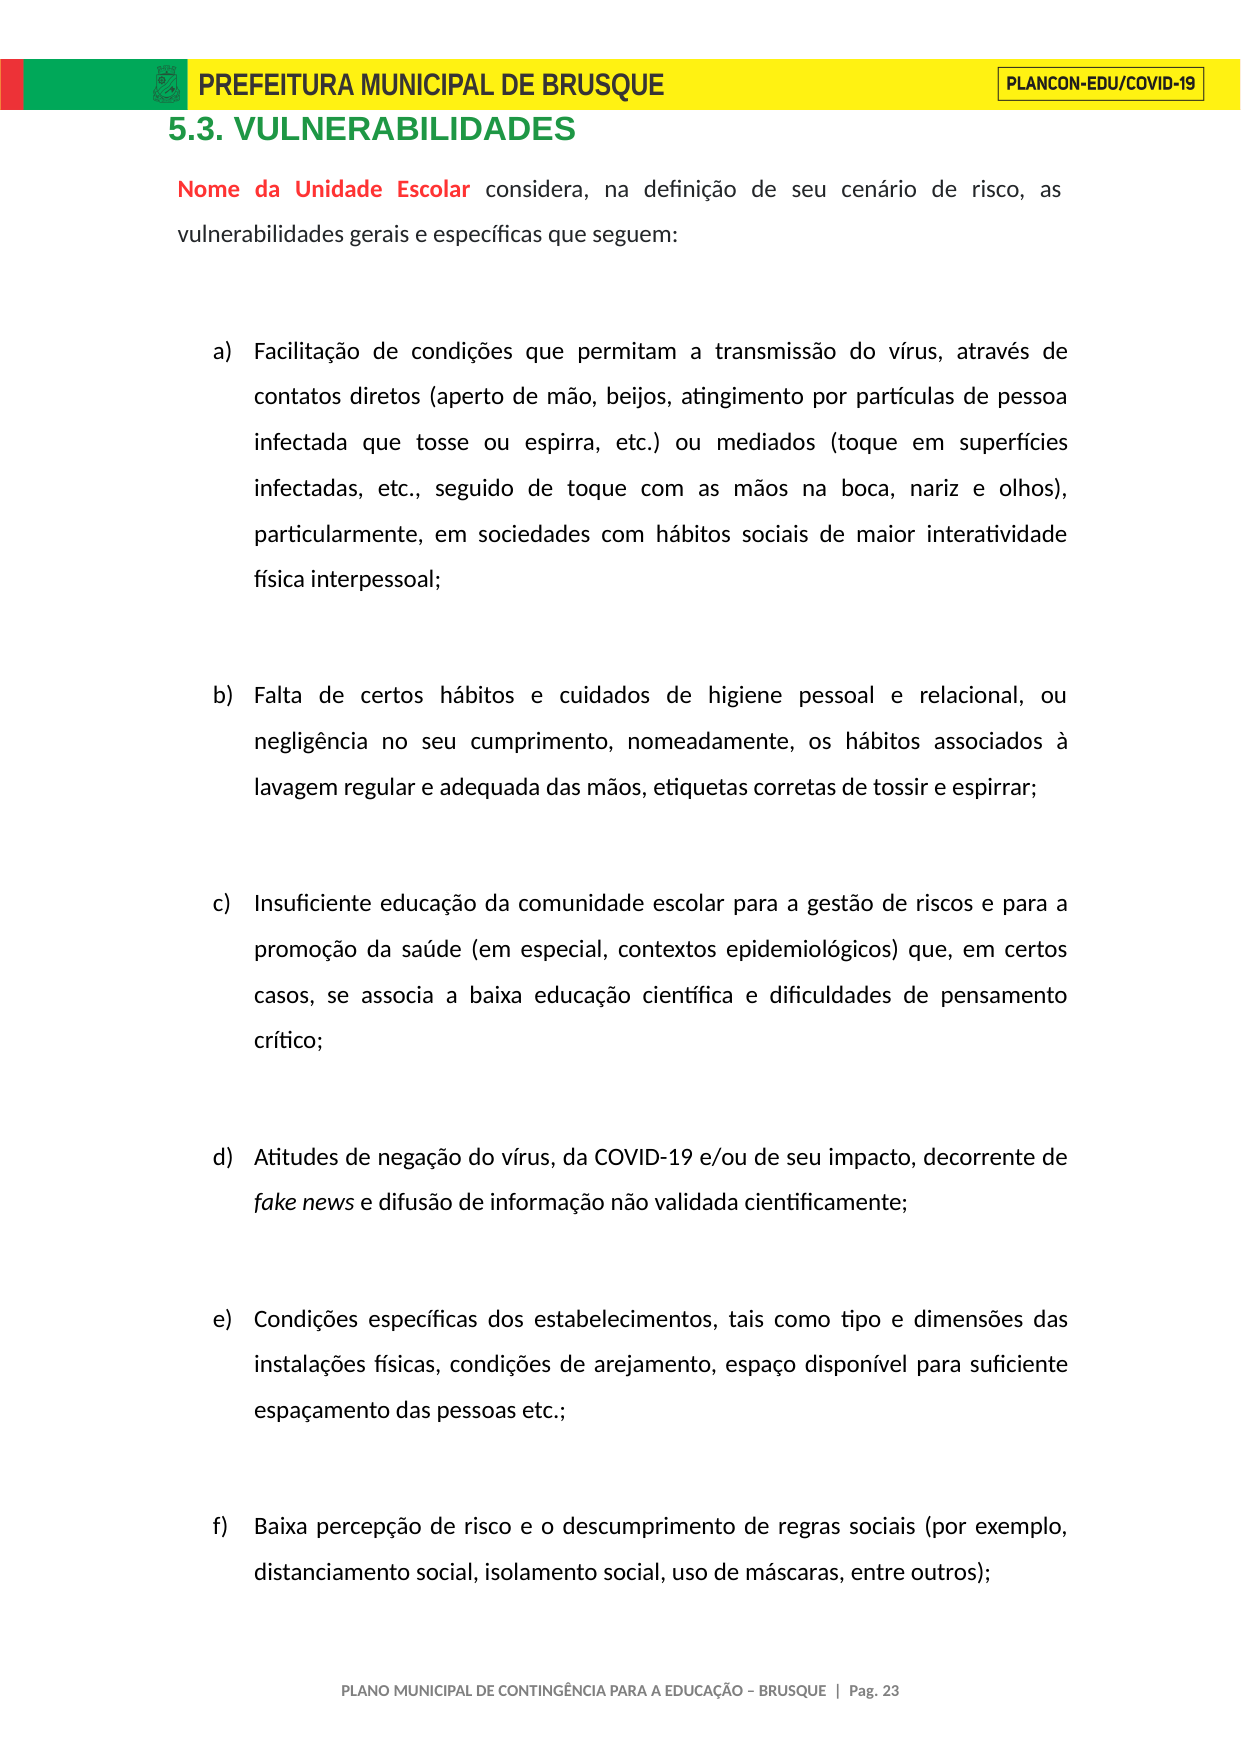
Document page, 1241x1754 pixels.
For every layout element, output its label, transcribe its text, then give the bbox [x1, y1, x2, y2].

list Falta de certos hábitos e cuidados de higiene pessoal e relacional, ou negligência no seu cumprimento, nomeadamente, os hábitos associados à lavagem regular e adequada das mãos, etiquetas corretas de tossir e espirrar; [213, 680, 1069, 802]
list Insuficiente educação da comunidade escolar para a gestão de riscos e para a promoção da saúde (em especial, contextos epidemiológicos) que, em certos casos, se associa a baixa educação científica e dificuldades de pensamento crítico; [213, 887, 1069, 1055]
subtitle 5.3. VULNERABILIDADES [75, 109, 1240, 148]
list Baixa percepção de risco e o descumprimento de regras sociais (por exemplo, distanciamento social, isolamento social, uso de máscaras, entre outros); [213, 1511, 1069, 1587]
list Condições específicas dos estabelecimentos, tais como tipo e dimensões das instalações físicas, condições de arejamento, espaço disponível para suficiente espaçamento das pessoas etc.; [213, 1303, 1069, 1425]
picture [0, 59, 1241, 110]
list Facilitação de condições que permitam a transmissão do vírus, através de contatos diretos (aperto de mão, beijos, atingimento por partículas de pessoa infectada que tosse ou espirra, etc.) ou mediados (toque em superfícies infectadas, etc., seguido de toque com as mãos na boca, nariz e olhos), particularmente, em sociedades com hábitos sociais de maior interatividade física interpessoal; [213, 335, 1069, 594]
list Atitudes de negação do vírus, da COVID-19 e/ou de seu impacto, decorrente de fake news e difusão de informação não validada cientificamente; [213, 1141, 1069, 1217]
text Nome da Unidade Escolar considera, na definição de seu cenário de risco, as vulnerabilidades gerais e específicas que seguem: [177, 173, 1063, 249]
